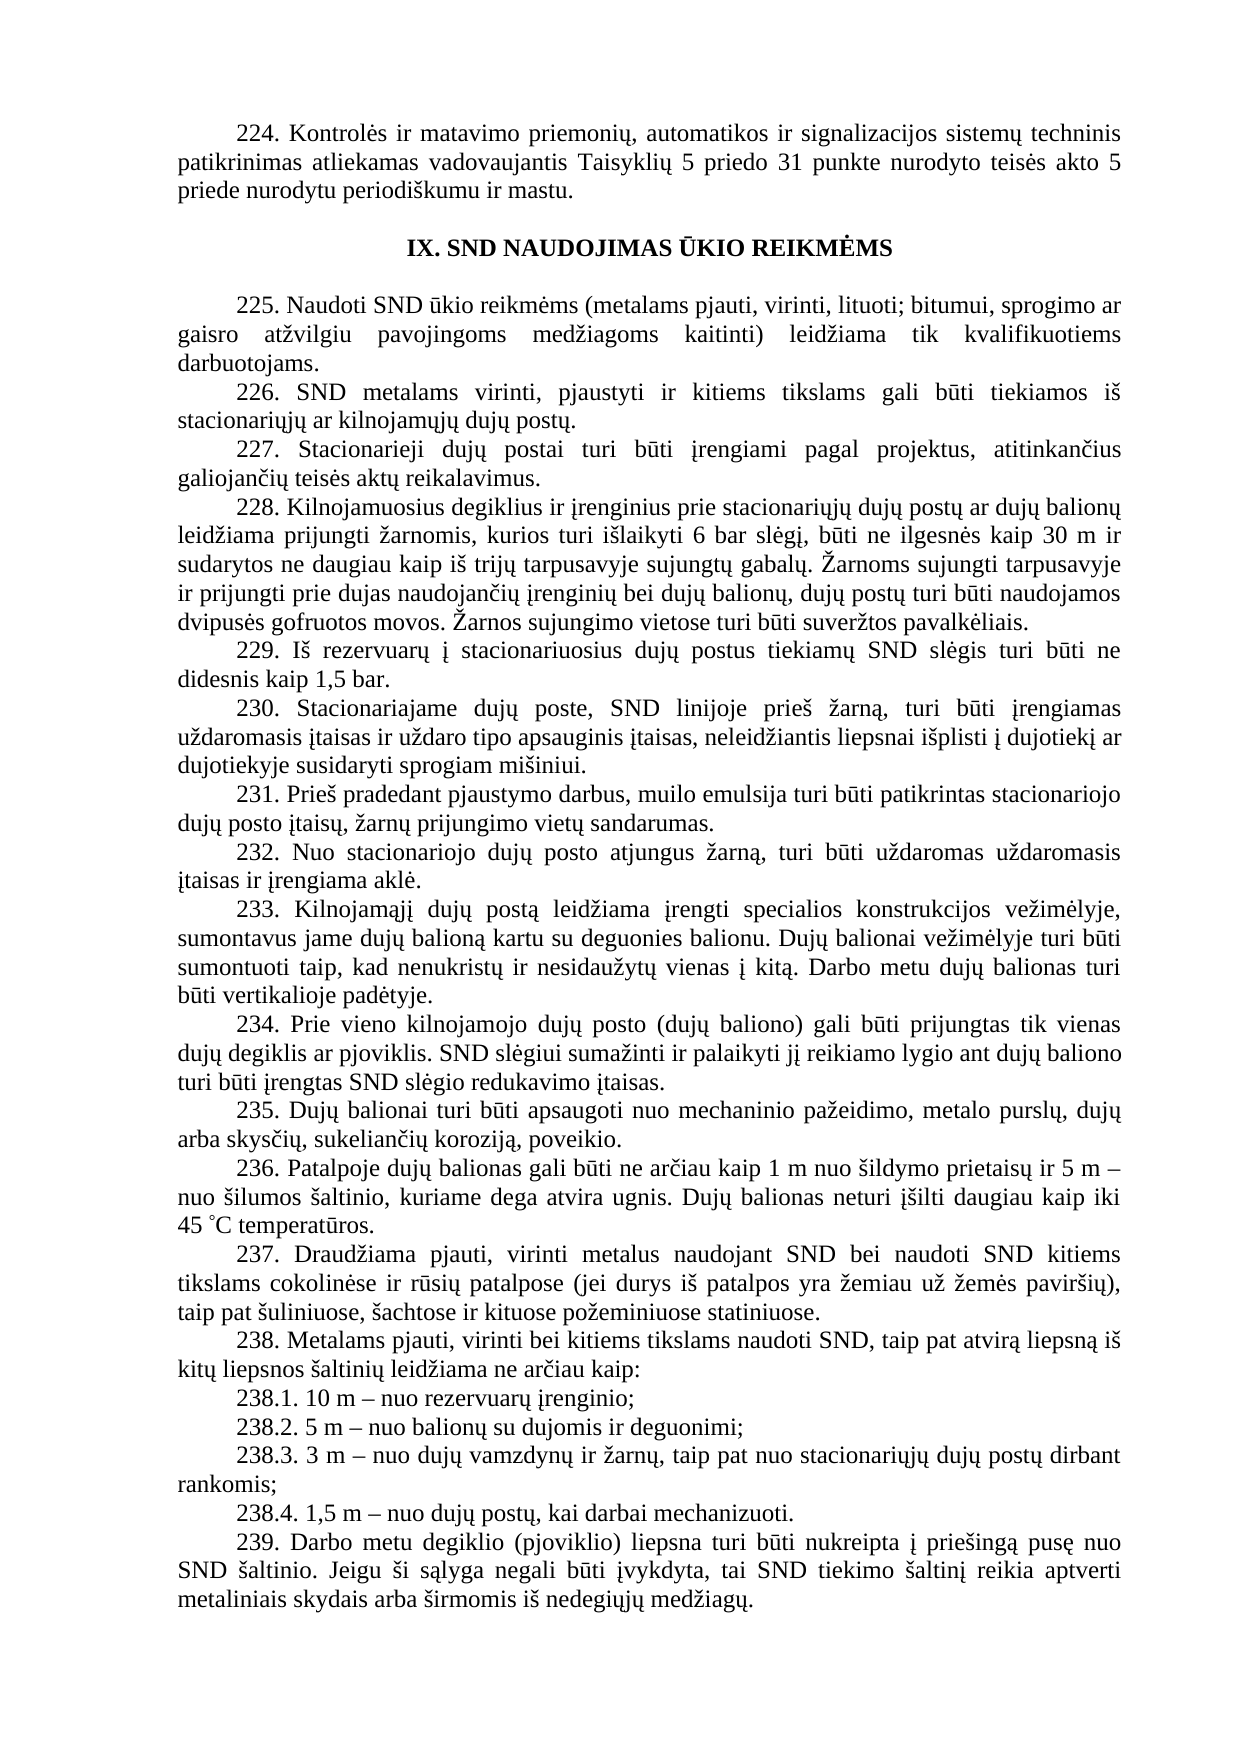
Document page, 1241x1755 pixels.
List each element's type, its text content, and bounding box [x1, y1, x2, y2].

text 228. Kilnojamuosius degiklius ir įrenginius prie stacionariųjų dujų postų ar dujų balionų leidžiama prijungti žarnomis, kurios turi išlaikyti 6 bar slėgį, būti ne ilgesnės kaip 30 m ir sudarytos ne daugiau kaip iš trijų tarpusavyje sujungtų gabalų. Žarnoms sujungti tarpusavyje ir prijungti prie dujas naudojančių įrenginių bei dujų balionų, dujų postų turi būti naudojamos dvipusės gofruotos movos. Žarnos sujungimo vietose turi būti suveržtos pavalkėliais. [177, 492, 1122, 636]
text 230. Stacionariajame dujų poste, SND linijoje prieš žarną, turi būti įrengiamas uždaromasis įtaisas ir uždaro tipo apsauginis įtaisas, neleidžiantis liepsnai išplisti į dujotiekį ar dujotiekyje susidaryti sprogiam mišiniui. [177, 693, 1122, 779]
text 236. Patalpoje dujų balionas gali būti ne arčiau kaip 1 m nuo šildymo prietaisų ir 5 m – nuo šilumos šaltinio, kuriame dega atvira ugnis. Dujų balionas neturi įšilti daugiau kaip iki 45 °C temperatūros. [177, 1153, 1122, 1239]
text 224. Kontrolės ir matavimo priemonių, automatikos ir signalizacijos sistemų techninis patikrinimas atliekamas vadovaujantis Taisyklių 5 priedo 31 punkte nurodyto teisės akto 5 priede nurodytu periodiškumu ir mastu. [177, 118, 1122, 204]
text 238.3. 3 m – nuo dujų vamzdynų ir žarnų, taip pat nuo stacionariųjų dujų postų dirbant rankomis; [177, 1441, 1122, 1498]
text 229. Iš rezervuarų į stacionariuosius dujų postus tiekiamų SND slėgis turi būti ne didesnis kaip 1,5 bar. [177, 636, 1122, 693]
text 238.4. 1,5 m – nuo dujų postų, kai darbai mechanizuoti. [177, 1498, 1122, 1527]
text 238.1. 10 m – nuo rezervuarų įrenginio; [177, 1383, 1122, 1412]
text 234. Prie vieno kilnojamojo dujų posto (dujų baliono) gali būti prijungtas tik vienas dujų degiklis ar pjoviklis. SND slėgiui sumažinti ir palaikyti jį reikiamo lygio ant dujų baliono turi būti įrengtas SND slėgio redukavimo įtaisas. [177, 1009, 1122, 1096]
text 238.2. 5 m – nuo balionų su dujomis ir deguonimi; [177, 1412, 1122, 1441]
text 225. Naudoti SND ūkio reikmėms (metalams pjauti, virinti, lituoti; bitumui, sprogimo ar gaisro atžvilgiu pavojingoms medžiagoms kaitinti) leidžiama tik kvalifikuotiems darbuotojams. [177, 291, 1122, 377]
text 226. SND metalams virinti, pjaustyti ir kitiems tikslams gali būti tiekiamos iš stacionariųjų ar kilnojamųjų dujų postų. [177, 377, 1122, 434]
text 233. Kilnojamąjį dujų postą leidžiama įrengti specialios konstrukcijos vežimėlyje, sumontavus jame dujų balioną kartu su deguonies balionu. Dujų balionai vežimėlyje turi būti sumontuoti taip, kad nenukristų ir nesidaužytų vienas į kitą. Darbo metu dujų balionas turi būti vertikalioje padėtyje. [177, 894, 1122, 1009]
text IX. SND NAUDOJIMAS ŪKIO REIKMĖMS [177, 233, 1122, 262]
text 238. Metalams pjauti, virinti bei kitiems tikslams naudoti SND, taip pat atvirą liepsną iš kitų liepsnos šaltinių leidžiama ne arčiau kaip: [177, 1326, 1122, 1383]
text 232. Nuo stacionariojo dujų posto atjungus žarną, turi būti uždaromas uždaromasis įtaisas ir įrengiama aklė. [177, 837, 1122, 894]
text 239. Darbo metu degiklio (pjoviklio) liepsna turi būti nukreipta į priešingą pusę nuo SND šaltinio. Jeigu ši sąlyga negali būti įvykdyta, tai SND tiekimo šaltinį reikia aptverti metaliniais skydais arba širmomis iš nedegiųjų medžiagų. [177, 1527, 1122, 1613]
text 237. Draudžiama pjauti, virinti metalus naudojant SND bei naudoti SND kitiems tikslams cokolinėse ir rūsių patalpose (jei durys iš patalpos yra žemiau už žemės paviršių), taip pat šuliniuose, šachtose ir kituose požeminiuose statiniuose. [177, 1239, 1122, 1326]
text 231. Prieš pradedant pjaustymo darbus, muilo emulsija turi būti patikrintas stacionariojo dujų posto įtaisų, žarnų prijungimo vietų sandarumas. [177, 779, 1122, 837]
text 227. Stacionarieji dujų postai turi būti įrengiami pagal projektus, atitinkančius galiojančių teisės aktų reikalavimus. [177, 434, 1122, 492]
text 235. Dujų balionai turi būti apsaugoti nuo mechaninio pažeidimo, metalo purslų, dujų arba skysčių, sukeliančių koroziją, poveikio. [177, 1096, 1122, 1153]
